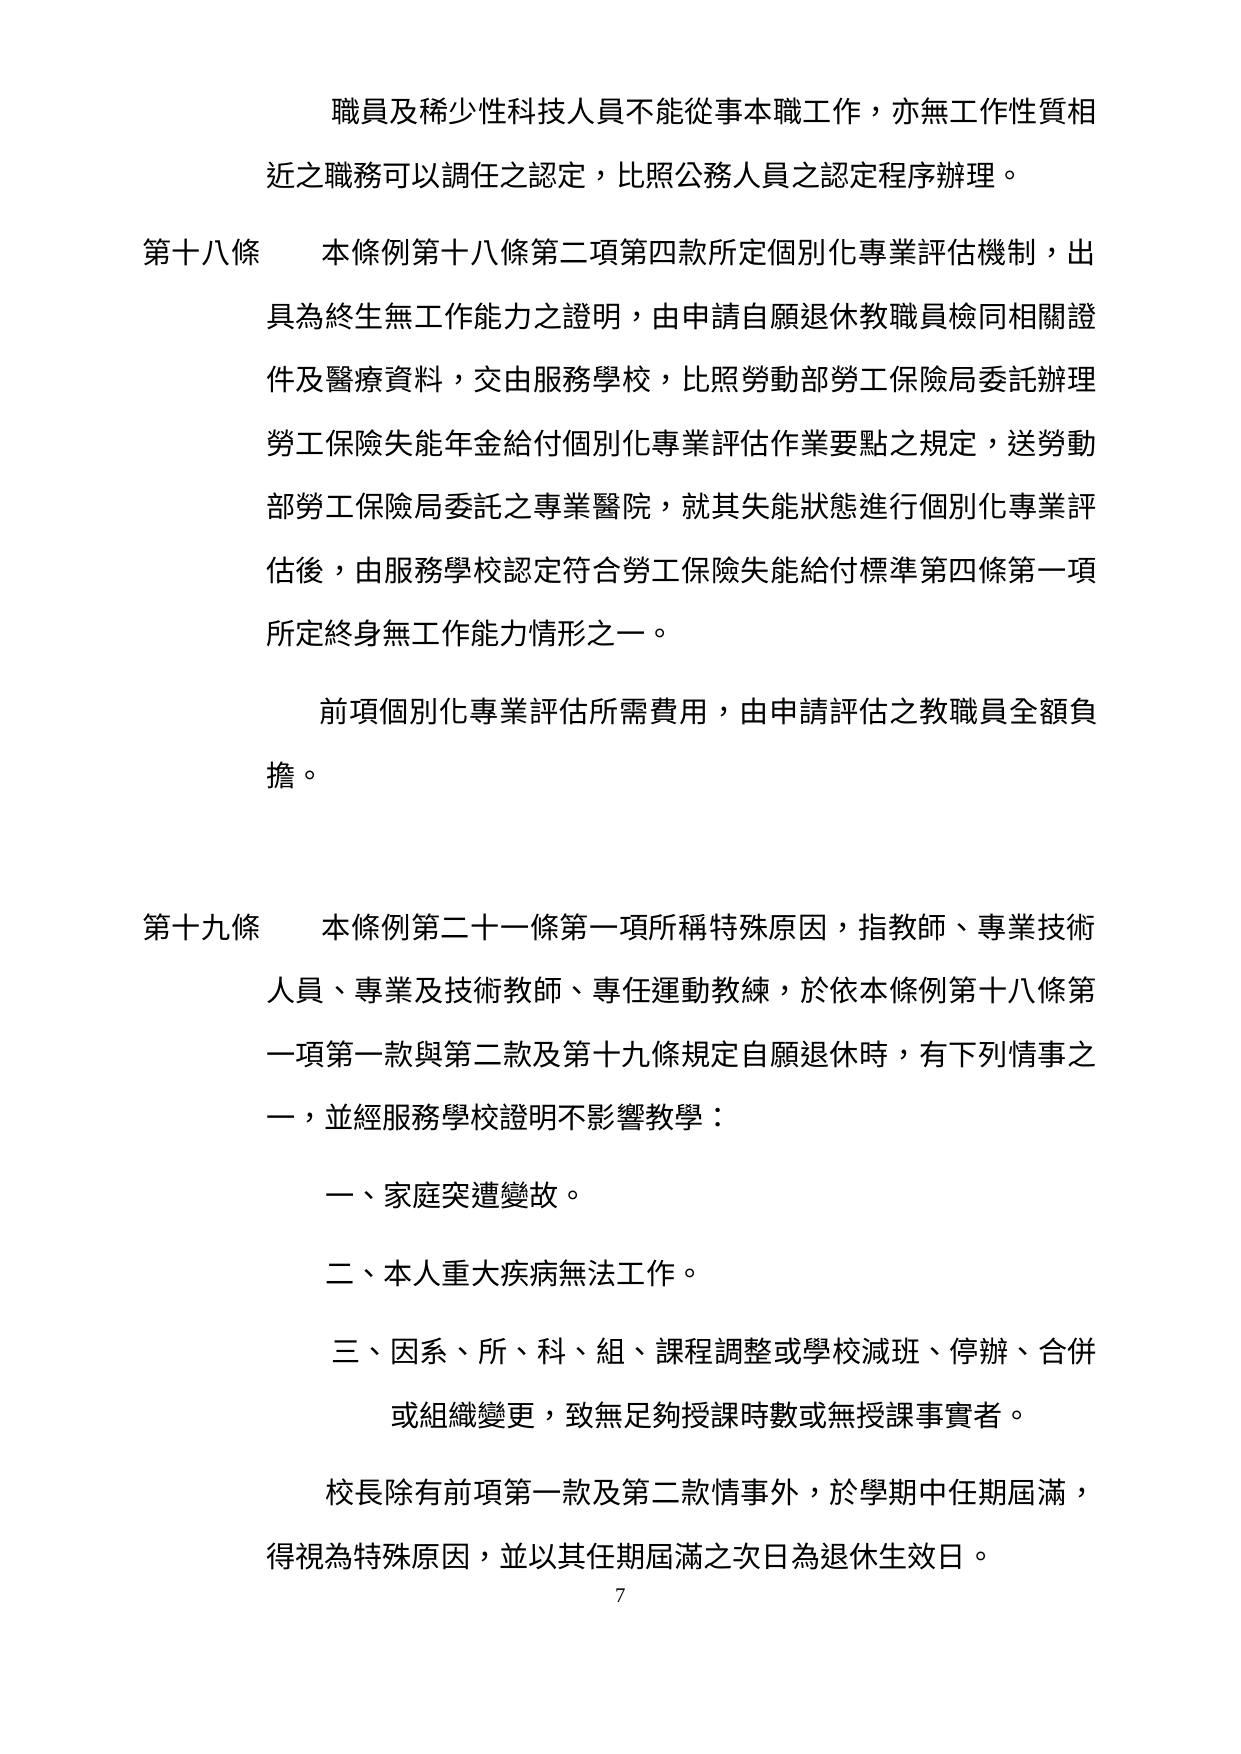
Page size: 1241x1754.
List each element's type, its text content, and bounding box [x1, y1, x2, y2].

text 第十八條 本條例第十八條第二項第四款所定個別化專業評估機制，出具為終生無工作能力之證明，由申請自願退休教職員檢同相關證件及醫療資料，交由服務學校，比照勞動部勞工保險局委託辦理勞工保險失能年金給付個別化專業評估作業要點之規定，送勞動部勞工保險局委託之專業醫院，就其失能狀態進行個別化專業評估後，由服務學校認定符合勞工保險失能給付標準第四條第一項所定終身無工作能力情形之一。 [142, 230, 1098, 653]
text 三、因系、所、科、組、課程調整或學校減班、停辦、合併或組織變更，致無足夠授課時數或無授課事實者。 [331, 1329, 1098, 1434]
text 一、家庭突遭變故。 [266, 1173, 1098, 1215]
text 職員及稀少性科技人員不能從事本職工作，亦無工作性質相近之職務可以調任之認定，比照公務人員之認定程序辦理。 [266, 89, 1098, 194]
text 前項個別化專業評估所需費用，由申請評估之教職員全額負擔。 [266, 689, 1098, 794]
text 二、本人重大疾病無法工作。 [266, 1251, 1098, 1293]
text 第十九條 本條例第二十一條第一項所稱特殊原因，指教師、專業技術人員、專業及技術教師、專任運動教練，於依本條例第十八條第一項第一款與第二款及第十九條規定自願退休時，有下列情事之一，並經服務學校證明不影響教學： [142, 904, 1098, 1137]
text 校長除有前項第一款及第二款情事外，於學期中任期屆滿，得視為特殊原因，並以其任期屆滿之次日為退休生效日。 [266, 1470, 1098, 1576]
